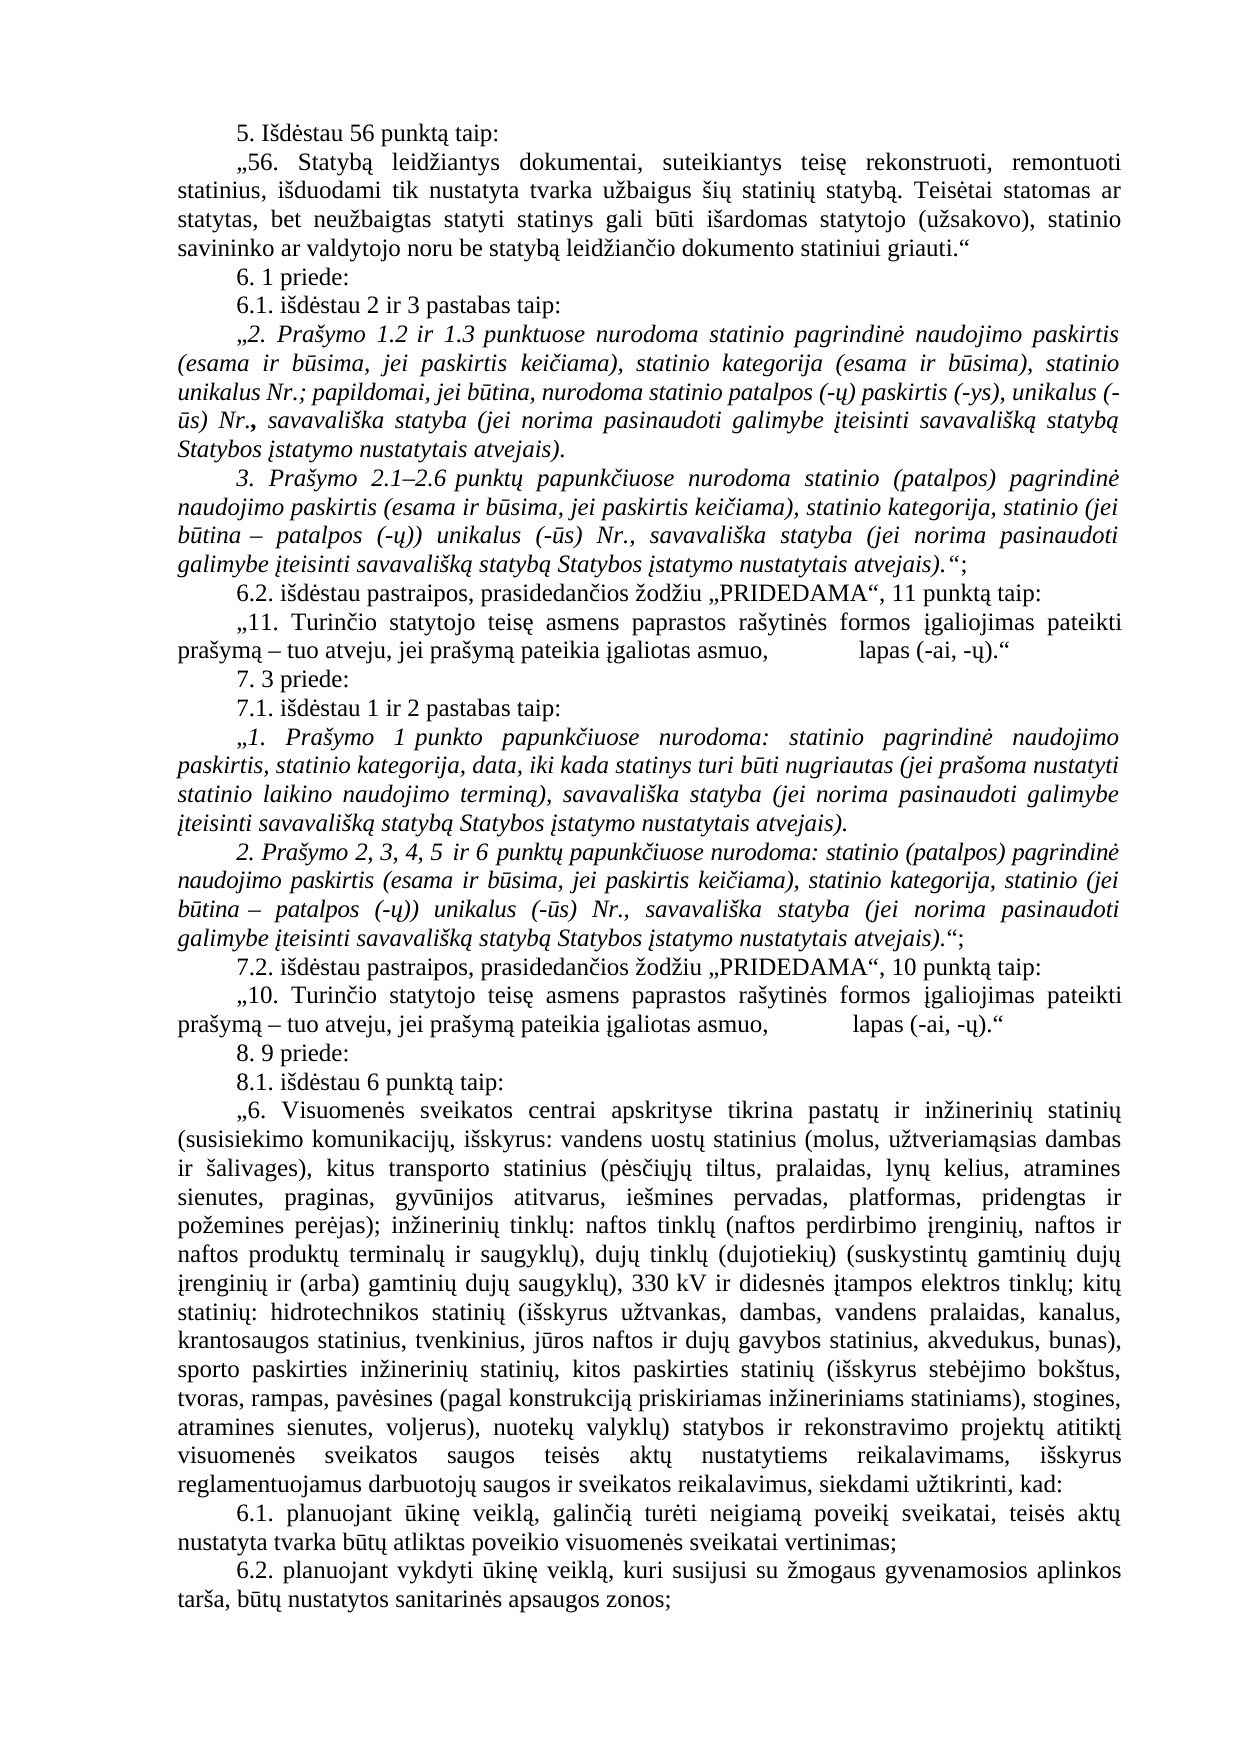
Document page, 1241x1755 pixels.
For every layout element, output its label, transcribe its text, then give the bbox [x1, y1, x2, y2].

text 8.1. išdėstau 6 punktą taip: [177, 1067, 1122, 1096]
text „56. Statybą leidžiantys dokumentai, suteikiantys teisę rekonstruoti, remontuoti statinius, išduodami tik nustatyta tvarka užbaigus šių statinių statybą. Teisėtai statomas ar statytas, bet neužbaigtas statyti statinys gali būti išardomas statytojo (užsakovo), statinio savininko ar valdytojo noru be statybą leidžiančio dokumento statiniui griauti.“ [177, 147, 1122, 262]
text 6.2. išdėstau pastraipos, prasidedančios žodžiu „PRIDEDAMA“, 11 punktą taip: [177, 578, 1122, 607]
text 7.1. išdėstau 1 ir 2 pastabas taip: [177, 693, 1122, 722]
text 6. 1 priede: [177, 262, 1122, 291]
text 3. Prašymo 2.1–2.6 punktų papunkčiuose nurodoma statinio (patalpos) pagrindinė naudojimo paskirtis (esama ir būsima, jei paskirtis keičiama), statinio kategorija, statinio (jei būtina – patalpos (-ų)) unikalus (-ūs) Nr., savavališka statyba (jei norima pasinaudoti galimybe įteisinti savavališką statybą Statybos įstatymo nustatytais atvejais).“; [177, 463, 1122, 578]
text „2. Prašymo 1.2 ir 1.3 punktuose nurodoma statinio pagrindinė naudojimo paskirtis (esama ir būsima, jei paskirtis keičiama), statinio kategorija (esama ir būsima), statinio unikalus Nr.; papildomai, jei būtina, nurodoma statinio patalpos (-ų) paskirtis (-ys), unikalus (-ūs) Nr., savavališka statyba (jei norima pasinaudoti galimybe įteisinti savavališką statybą Statybos įstatymo nustatytais atvejais). [177, 319, 1122, 463]
text „1. Prašymo 1 punkto papunkčiuose nurodoma: statinio pagrindinė naudojimo paskirtis, statinio kategorija, data, iki kada statinys turi būti nugriautas (jei prašoma nustatyti statinio laikino naudojimo terminą), savavališka statyba (jei norima pasinaudoti galimybe įteisinti savavališką statybą Statybos įstatymo nustatytais atvejais). [177, 722, 1122, 837]
text 8. 9 priede: [177, 1038, 1122, 1067]
text 6.1. išdėstau 2 ir 3 pastabas taip: [177, 291, 1122, 319]
text 2. Prašymo 2, 3, 4, 5 ir 6 punktų papunkčiuose nurodoma: statinio (patalpos) pagrindinė naudojimo paskirtis (esama ir būsima, jei paskirtis keičiama), statinio kategorija, statinio (jei būtina – patalpos (-ų)) unikalus (-ūs) Nr., savavališka statyba (jei norima pasinaudoti galimybe įteisinti savavališką statybą Statybos įstatymo nustatytais atvejais).“; [177, 837, 1122, 952]
text 7. 3 priede: [177, 664, 1122, 693]
text „10. Turinčio statytojo teisę asmens paprastos rašytinės formos įgaliojimas pateikti prašymą – tuo atveju, jei prašymą pateikia įgaliotas asmuo, lapas (-ai, -ų).“ [177, 981, 1122, 1038]
text 6.2. planuojant vykdyti ūkinę veiklą, kuri susijusi su žmogaus gyvenamosios aplinkos tarša, būtų nustatytos sanitarinės apsaugos zonos; [177, 1556, 1122, 1613]
text „6. Visuomenės sveikatos centrai apskrityse tikrina pastatų ir inžinerinių statinių (susisiekimo komunikacijų, išskyrus: vandens uostų statinius (molus, užtveriamąsias dambas ir šalivages), kitus transporto statinius (pėsčiųjų tiltus, pralaidas, lynų kelius, atramines sienutes, praginas, gyvūnijos atitvarus, iešmines pervadas, platformas, pridengtas ir požemines perėjas); inžinerinių tinklų: naftos tinklų (naftos perdirbimo įrenginių, naftos ir naftos produktų terminalų ir saugyklų), dujų tinklų (dujotiekių) (suskystintų gamtinių dujų įrenginių ir (arba) gamtinių dujų saugyklų), 330 kV ir didesnės įtampos elektros tinklų; kitų statinių: hidrotechnikos statinių (išskyrus užtvankas, dambas, vandens pralaidas, kanalus, krantosaugos statinius, tvenkinius, jūros naftos ir dujų gavybos statinius, akvedukus, bunas), sporto paskirties inžinerinių statinių, kitos paskirties statinių (išskyrus stebėjimo bokštus, tvoras, rampas, pavėsines (pagal konstrukciją priskiriamas inžineriniams statiniams), stogines, atramines sienutes, voljerus), nuotekų valyklų) statybos ir rekonstravimo projektų atitiktį visuomenės sveikatos saugos teisės aktų nustatytiems reikalavimams, išskyrus reglamentuojamus darbuotojų saugos ir sveikatos reikalavimus, siekdami užtikrinti, kad: [177, 1096, 1122, 1498]
text 5. Išdėstau 56 punktą taip: [177, 118, 1122, 147]
text 7.2. išdėstau pastraipos, prasidedančios žodžiu „PRIDEDAMA“, 10 punktą taip: [177, 952, 1122, 981]
text 6.1. planuojant ūkinę veiklą, galinčią turėti neigiamą poveikį sveikatai, teisės aktų nustatyta tvarka būtų atliktas poveikio visuomenės sveikatai vertinimas; [177, 1498, 1122, 1556]
text „11. Turinčio statytojo teisę asmens paprastos rašytinės formos įgaliojimas pateikti prašymą – tuo atveju, jei prašymą pateikia įgaliotas asmuo, lapas (-ai, -ų).“ [177, 607, 1122, 664]
